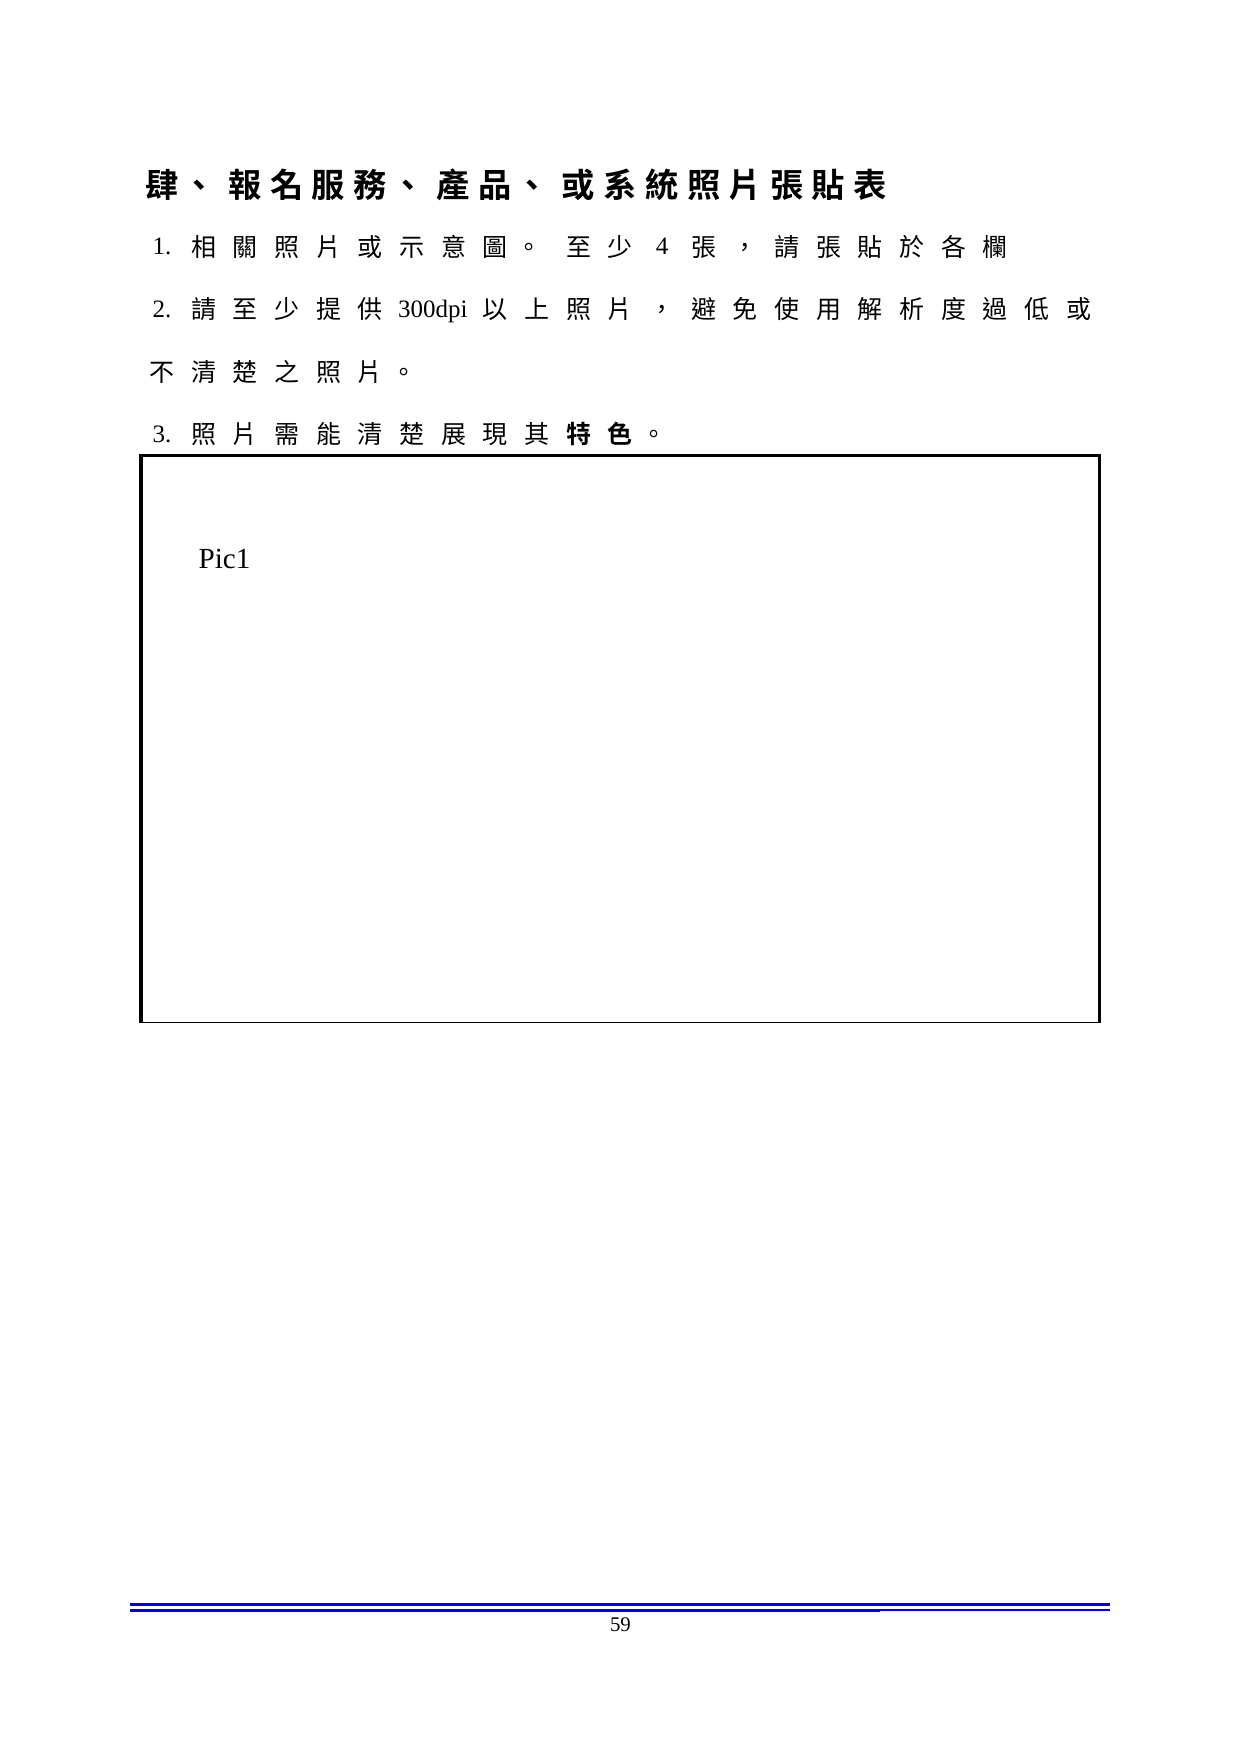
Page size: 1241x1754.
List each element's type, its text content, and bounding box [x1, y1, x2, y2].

text 肆、報名服務、產品、或系統照片張貼表 [141, 141, 1099, 204]
text 1.相關照片或示意圖。至少4張，請張貼於各欄 [141, 204, 1099, 266]
text 2.請至少提供300dpi以上照片，避免使用解析度過低或不清楚之照片。 [141, 266, 1099, 391]
text 3.照片需能清楚展現其特色。 [141, 391, 1099, 454]
table_header Pic1 [143, 457, 1098, 1021]
